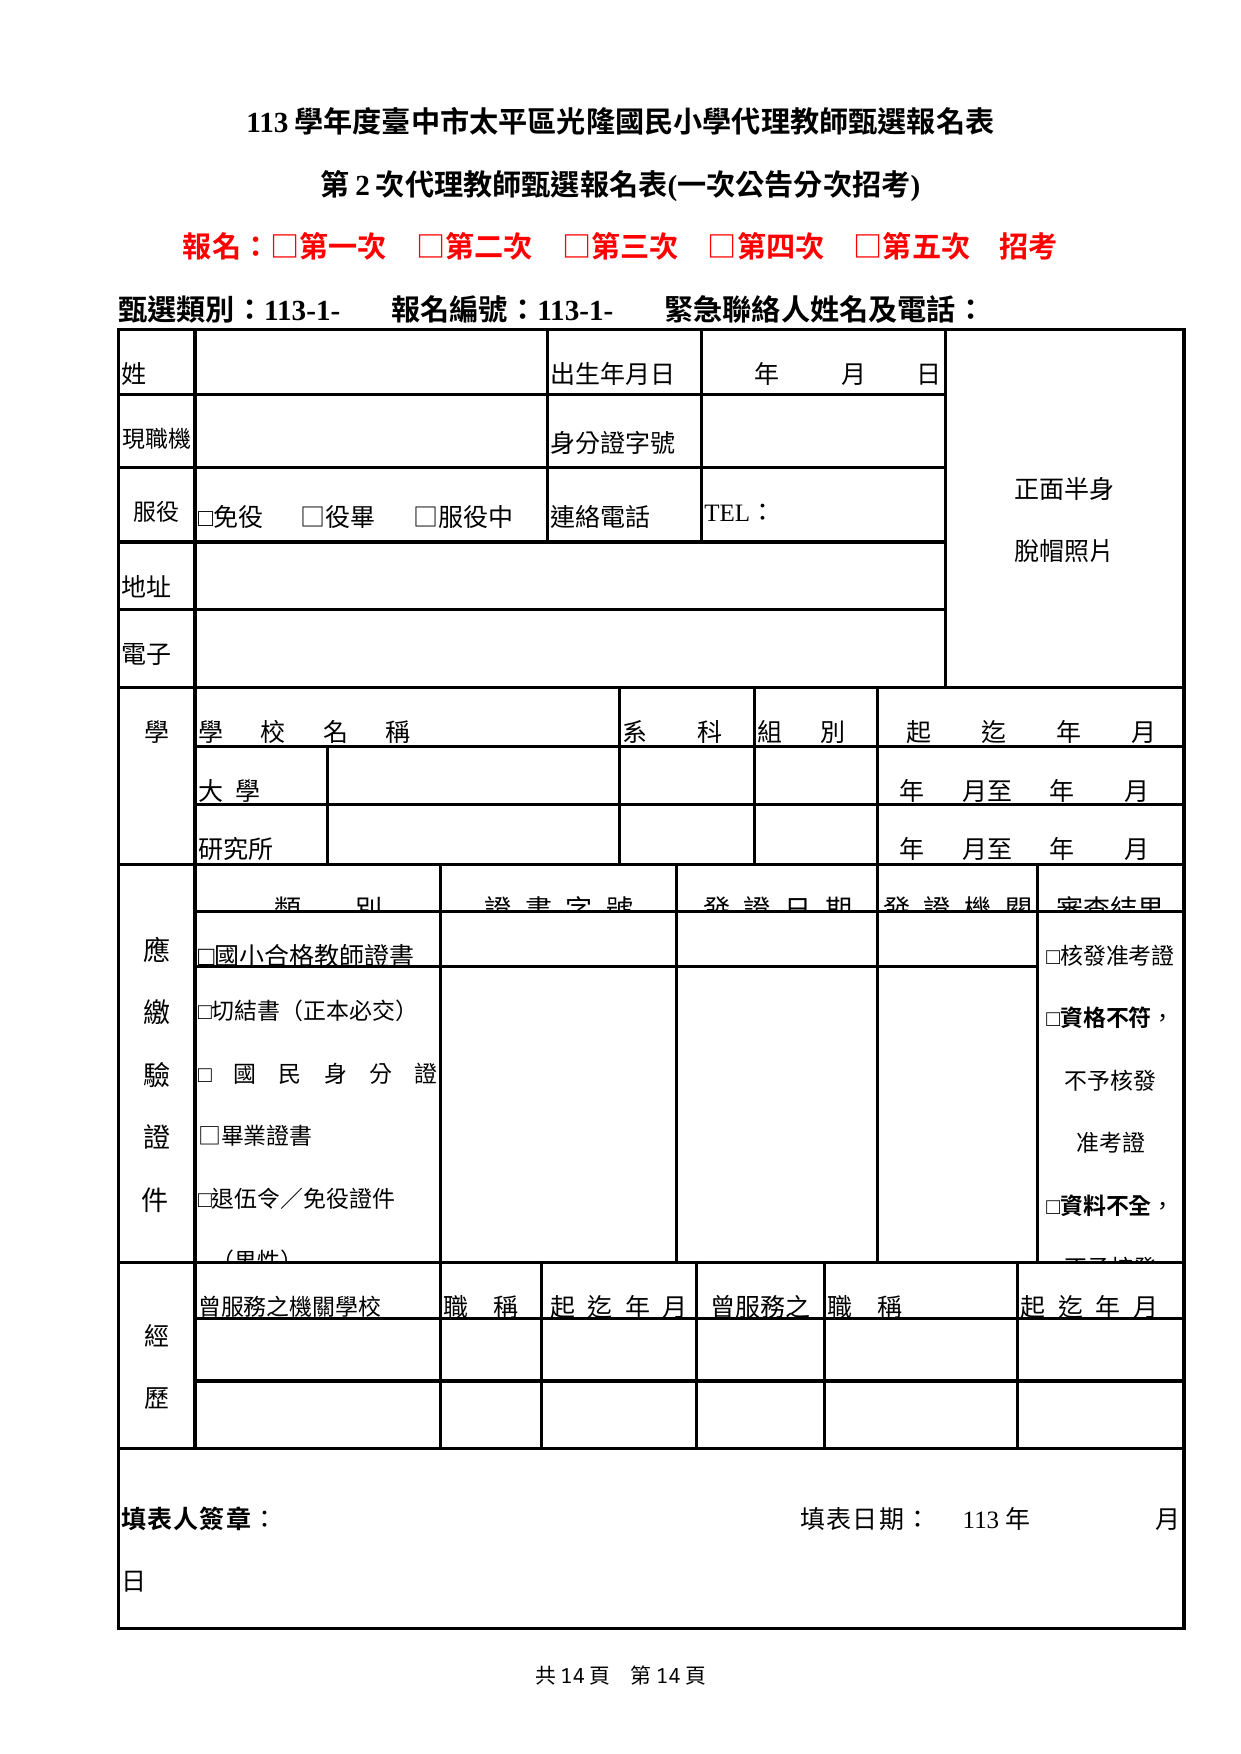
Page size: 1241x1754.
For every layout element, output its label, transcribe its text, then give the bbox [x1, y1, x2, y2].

table_cell [1186, 745, 1191, 803]
table_cell [1186, 540, 1191, 608]
table_cell [1186, 466, 1191, 540]
table_cell [1186, 1261, 1191, 1317]
table_cell [1186, 393, 1191, 466]
table_cell [756, 748, 876, 803]
table_cell 年 月至 年 月 [879, 748, 1182, 803]
table_cell 起 迄 年 月 [543, 1264, 695, 1317]
table_cell 類 別 [197, 866, 439, 909]
table_cell [1186, 803, 1191, 863]
table_cell 審查結果 [1039, 866, 1182, 909]
table_cell [543, 1320, 695, 1379]
table_cell 身分證字號 [549, 396, 700, 466]
table_cell [678, 968, 876, 1261]
table_cell [756, 806, 876, 863]
table_cell [879, 968, 1036, 1261]
table_cell □國小合格教師證書 [197, 913, 439, 965]
table_cell [879, 913, 1036, 965]
table_cell 學 歷 [120, 689, 193, 863]
table_header 出生年月日 [549, 331, 700, 393]
table_header 年 月 日 [703, 331, 944, 393]
table_cell 年 月至 年 月 [879, 806, 1182, 863]
table_cell [698, 1383, 823, 1447]
table_cell 填表人簽章： 填表日期： 113年 月 日 [120, 1450, 1182, 1627]
table_cell [698, 1320, 823, 1379]
table_cell [329, 806, 618, 863]
table_cell 組 別 [756, 689, 876, 745]
table_cell [442, 1383, 540, 1447]
table_cell [1186, 1317, 1191, 1379]
table_cell [197, 1383, 439, 1447]
text 第2次代理教師甄選報名表(一次公告分次招考) [118, 141, 1122, 203]
table_cell □核發准考證 □資格不符，不予核發 准考證 □資料不全，不予核發 准考證 [1039, 913, 1182, 1261]
table_cell 發 證 機 關 [879, 866, 1036, 909]
table_cell [1186, 910, 1191, 965]
table_cell 曾服務之機關學校 [698, 1264, 823, 1317]
table_cell [197, 611, 944, 686]
table_cell [197, 544, 944, 608]
table_cell [621, 806, 753, 863]
table_cell [442, 913, 675, 965]
table_cell □切結書（正本必交） □國民身分證 □畢業證書 □退伍令／免役證件 （男性） □服務證明 □同意書 □其他 [197, 968, 439, 1261]
table_cell 現職機關學校 [120, 396, 193, 466]
table_cell [1186, 608, 1191, 686]
table_cell 電子郵件 [120, 611, 193, 686]
table_cell [1186, 686, 1191, 745]
table_cell 應 繳 驗 證 件 [120, 866, 193, 1261]
table_cell 證 書 字 號 [442, 866, 675, 909]
table_cell [197, 396, 546, 466]
table_header 姓 名 [120, 331, 193, 393]
table_cell [621, 748, 753, 803]
table_cell [543, 1383, 695, 1447]
table_cell [678, 913, 876, 965]
table_cell 職 稱 [826, 1264, 1016, 1317]
table_cell 連絡電話 [549, 469, 700, 540]
table_cell 學 校 名 稱 [197, 689, 618, 745]
table_cell 起 迄 年 月 [1019, 1264, 1182, 1317]
table_cell 服役 情形 [120, 469, 193, 540]
table_cell [826, 1383, 1016, 1447]
table_cell [1186, 1379, 1191, 1447]
table_header 正面半身 脫帽照片 [947, 331, 1182, 686]
table_cell [442, 968, 675, 1261]
table_cell 起 迄 年 月 [879, 689, 1182, 745]
table_cell [703, 396, 944, 466]
table_header [1186, 328, 1191, 393]
table_cell 發 證 日 期 [678, 866, 876, 909]
table_cell TEL： 手機： [703, 469, 944, 540]
table_cell [1019, 1383, 1182, 1447]
table_cell 研究所 [197, 806, 326, 863]
table_cell [197, 1320, 439, 1379]
table_cell [1186, 1447, 1191, 1627]
table_cell 系 科 [621, 689, 753, 745]
table_cell [1019, 1320, 1182, 1379]
table_cell [826, 1320, 1016, 1379]
table_cell [442, 1320, 540, 1379]
text 報名：□第一次 □第二次 □第三次 □第四次 □第五次 招考 [118, 203, 1122, 266]
table_cell 經 歷 [120, 1264, 193, 1447]
table_header [197, 331, 546, 393]
table_cell 職 稱 [442, 1264, 540, 1317]
table_cell 地址 [120, 544, 193, 608]
text 113學年度臺中市太平區光隆國民小學代理教師甄選報名表 [118, 78, 1122, 141]
table_cell [329, 748, 618, 803]
table_cell 大 學 [197, 748, 326, 803]
table_cell □免役 □役畢 □服役中 [197, 469, 546, 540]
table_cell 曾服務之機關學校 [197, 1264, 439, 1317]
table_cell [1186, 863, 1191, 909]
text 甄選類別：113-1- 報名編號：113-1- 緊急聯絡人姓名及電話： [118, 266, 1181, 328]
table_cell [1186, 965, 1191, 1261]
